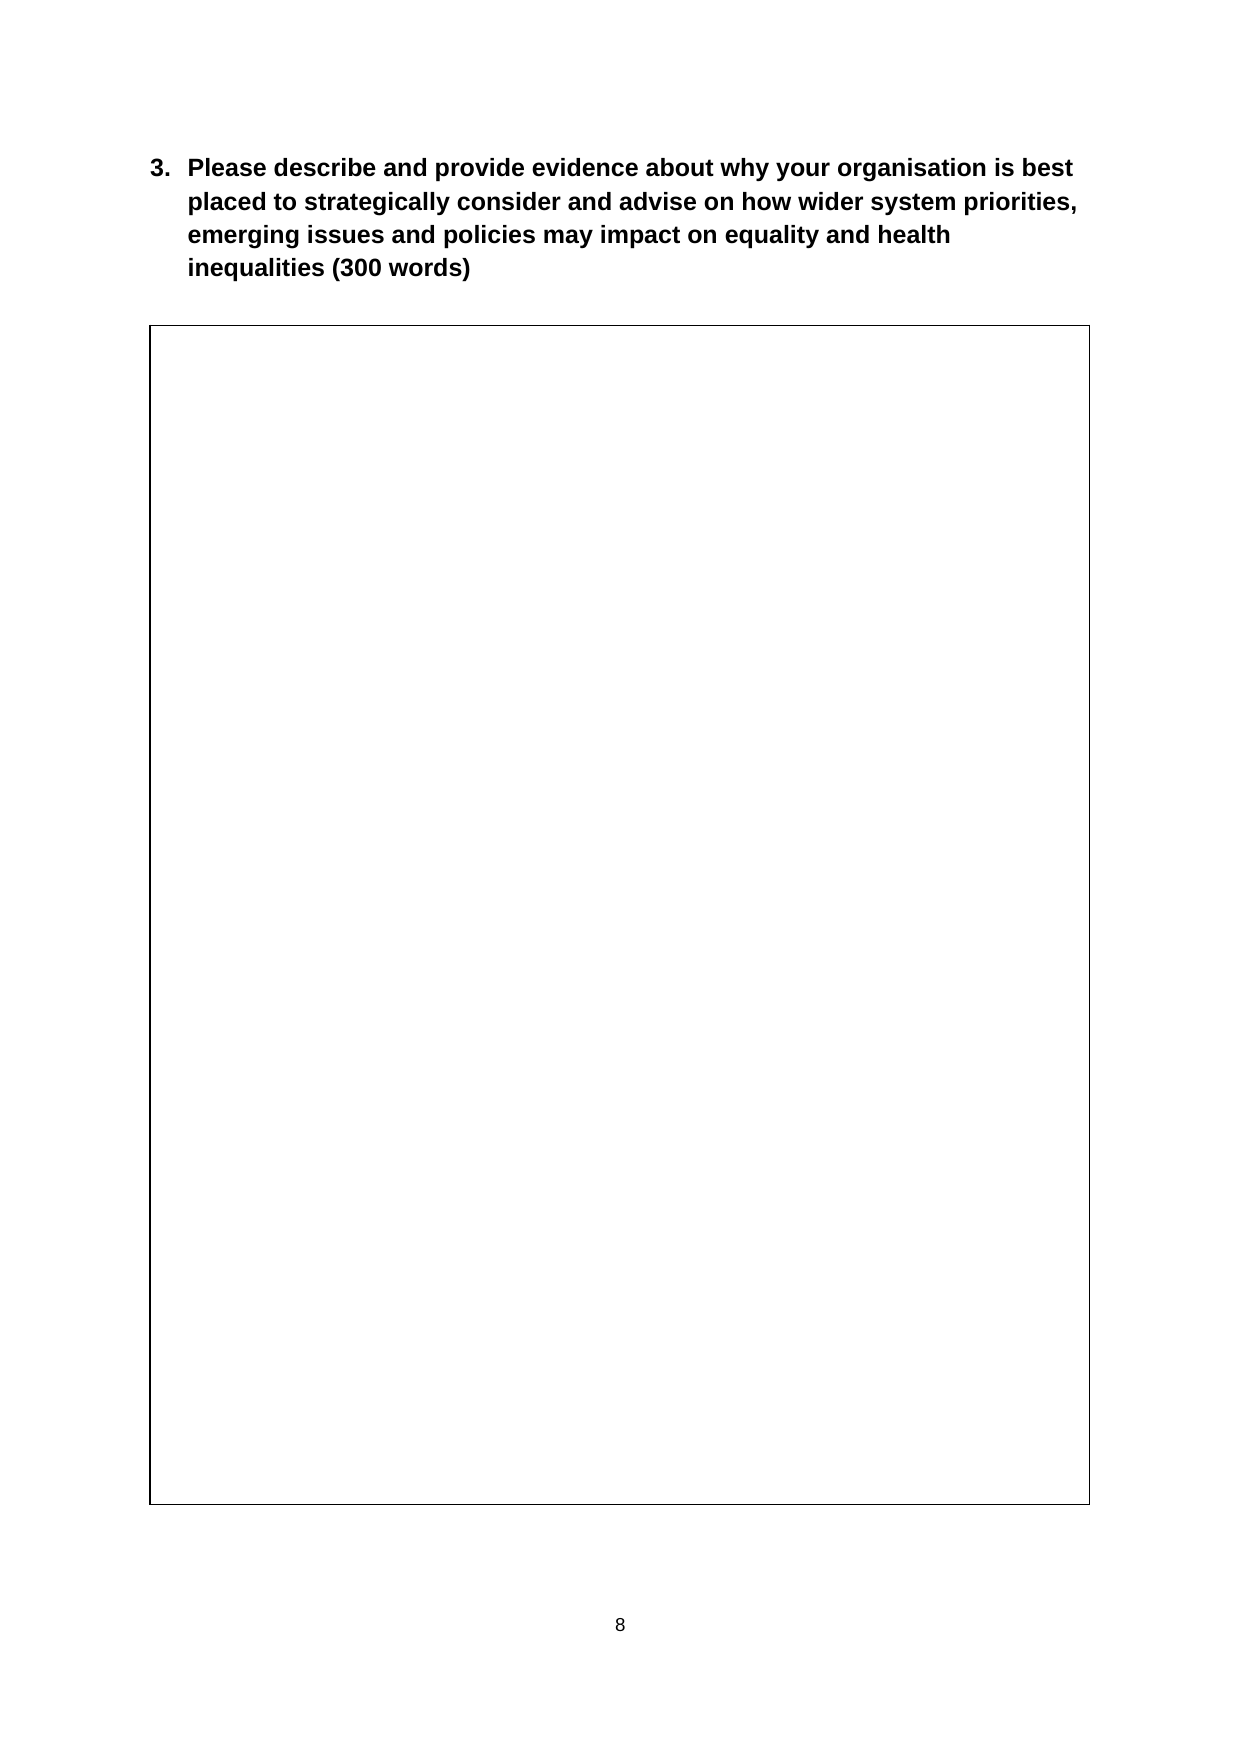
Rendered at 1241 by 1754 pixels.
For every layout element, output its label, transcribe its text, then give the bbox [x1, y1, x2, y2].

table_header [151, 326, 1089, 1504]
list Please describe and provide evidence about why your organisation is best placed to strategically consider and advise on how wider system priorities, emerging issues and policies may impact on equality and health inequalities (300 words) [150, 150, 1090, 283]
